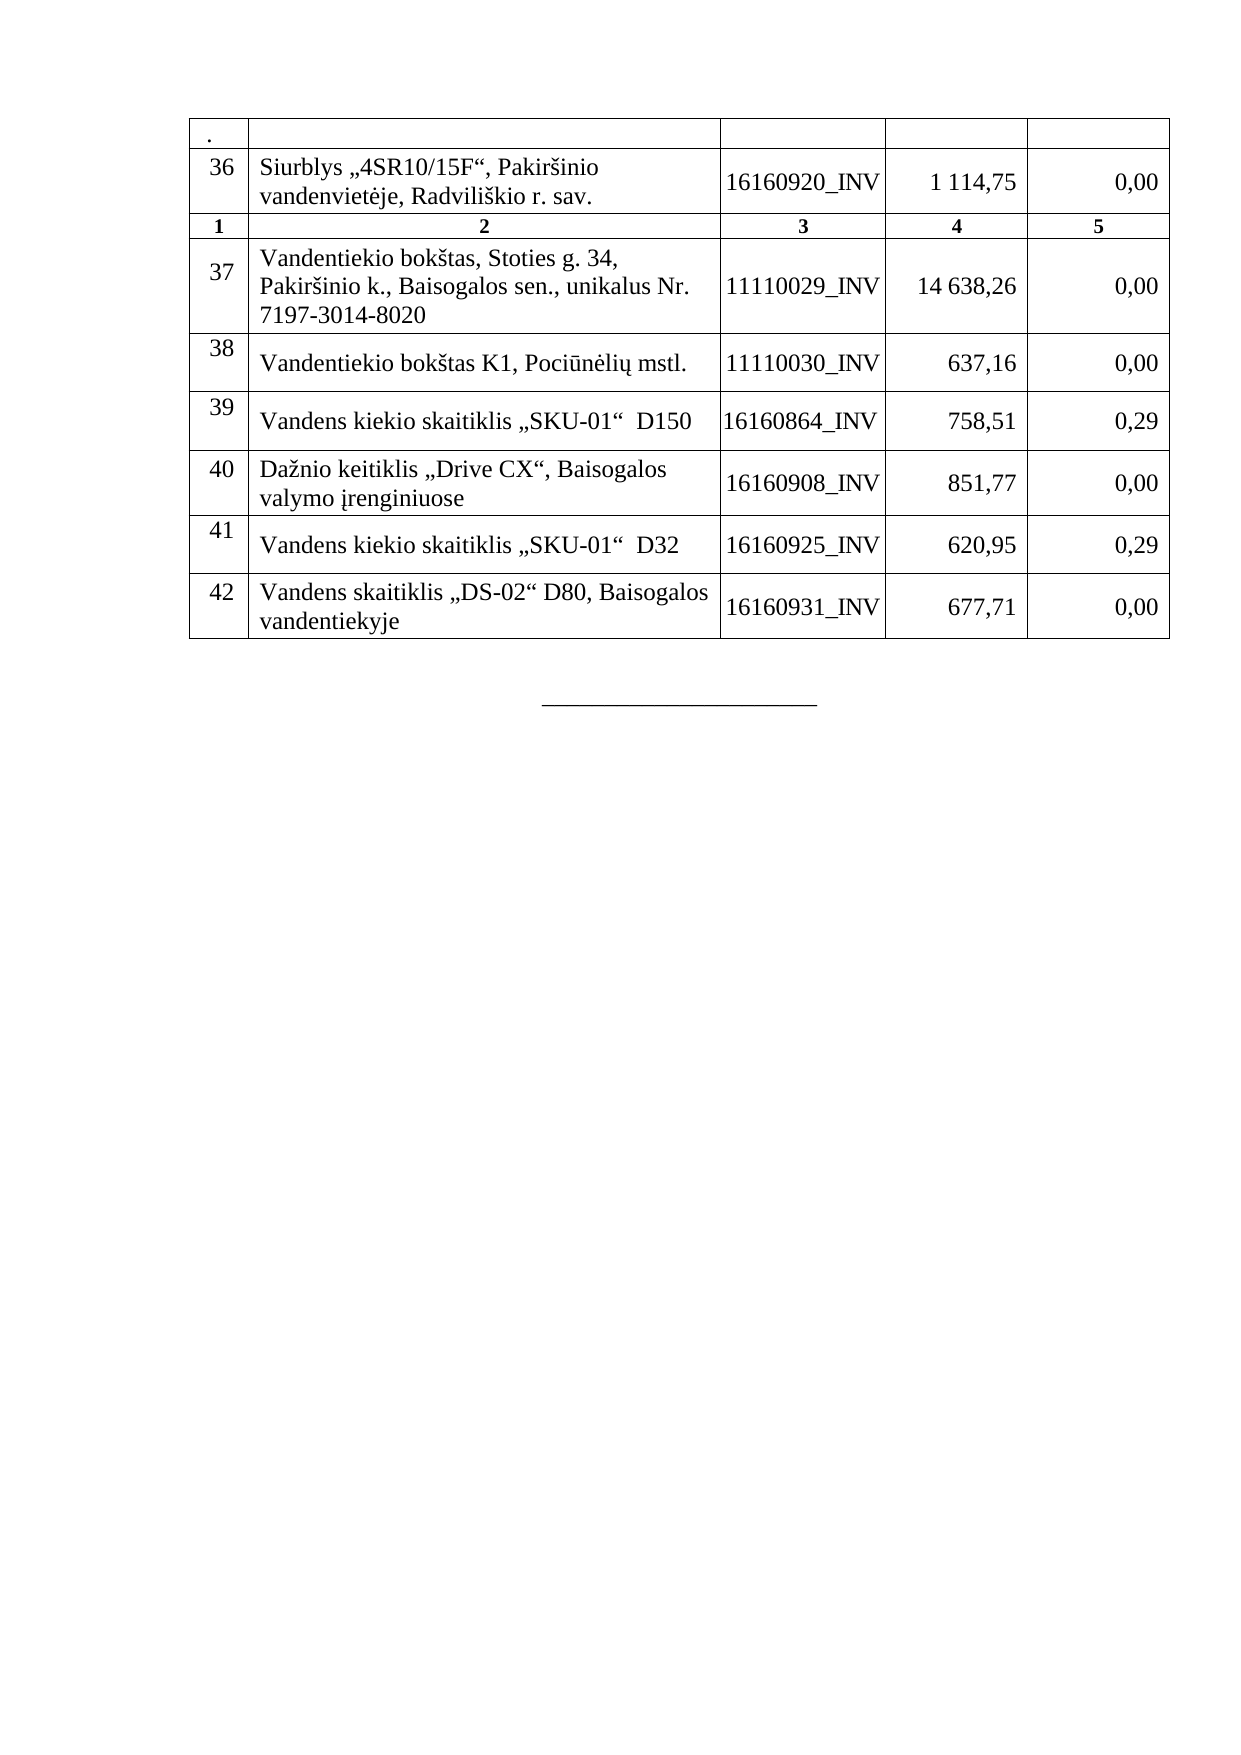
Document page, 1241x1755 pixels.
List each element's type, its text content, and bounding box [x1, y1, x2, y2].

table_cell 3 [721, 214, 885, 238]
table_cell [886, 119, 1027, 148]
table_cell 5 [1028, 214, 1169, 238]
table_cell 38. [190, 334, 248, 391]
table_cell 0,00 [1028, 574, 1169, 638]
table_cell 758,51 [886, 392, 1027, 449]
table_cell 4 [886, 214, 1027, 238]
table_cell 620,95 [886, 516, 1027, 573]
table_cell 0,29 [1028, 516, 1169, 573]
table_cell 16160920_INV [721, 149, 885, 213]
text ______________________ [177, 680, 1181, 709]
table_cell 41. [190, 516, 248, 573]
table_cell Vandentiekio bokštas, Stoties g. 34, Pakiršinio k., Baisogalos sen., unikalus Nr. 7197-3014-8020 [249, 239, 720, 332]
table_cell 36. [190, 149, 248, 213]
table_cell 11110030_INV [721, 334, 885, 391]
table_cell 16160925_INV [721, 516, 885, 573]
table_cell Dažnio keitiklis „Drive CX“, Baisogalos valymo įrenginiuose [249, 451, 720, 514]
table_cell 16160931_INV [721, 574, 885, 638]
table_cell 14638,26 [886, 239, 1027, 332]
table_cell [249, 119, 720, 148]
table_cell 851,77 [886, 451, 1027, 514]
table_cell Vandentiekio bokštas K1, Pociūnėlių mstl. [249, 334, 720, 391]
table_cell . [190, 119, 248, 148]
table_cell 0,00 [1028, 149, 1169, 213]
table_cell 40. [190, 451, 248, 514]
table_cell 0,00 [1028, 451, 1169, 514]
table_cell [721, 119, 885, 148]
table_cell Siurblys „4SR10/15F“, Pakiršinio vandenvietėje, Radviliškio r. sav. [249, 149, 720, 213]
table_cell 1 [190, 214, 248, 238]
table_cell Vandens skaitiklis „DS-02“ D80, Baisogalos vandentiekyje [249, 574, 720, 638]
table_cell Vandens kiekio skaitiklis „SKU-01“ D150 [249, 392, 720, 449]
table_cell 39. [190, 392, 248, 449]
table_cell [1028, 119, 1169, 148]
table_cell 0,00 [1028, 239, 1169, 332]
table_cell 42. [190, 574, 248, 638]
table_cell 1114,75 [886, 149, 1027, 213]
table_cell 0,29 [1028, 392, 1169, 449]
table_cell 0,00 [1028, 334, 1169, 391]
table_cell 677,71 [886, 574, 1027, 638]
table_cell 2 [249, 214, 720, 238]
table_cell 16160908_INV [721, 451, 885, 514]
table_cell 637,16 [886, 334, 1027, 391]
table_cell 11110029_INV [721, 239, 885, 332]
table_cell Vandens kiekio skaitiklis „SKU-01“ D32 [249, 516, 720, 573]
table_cell 16160864_INV [721, 392, 885, 449]
table_cell 37. [190, 239, 248, 332]
